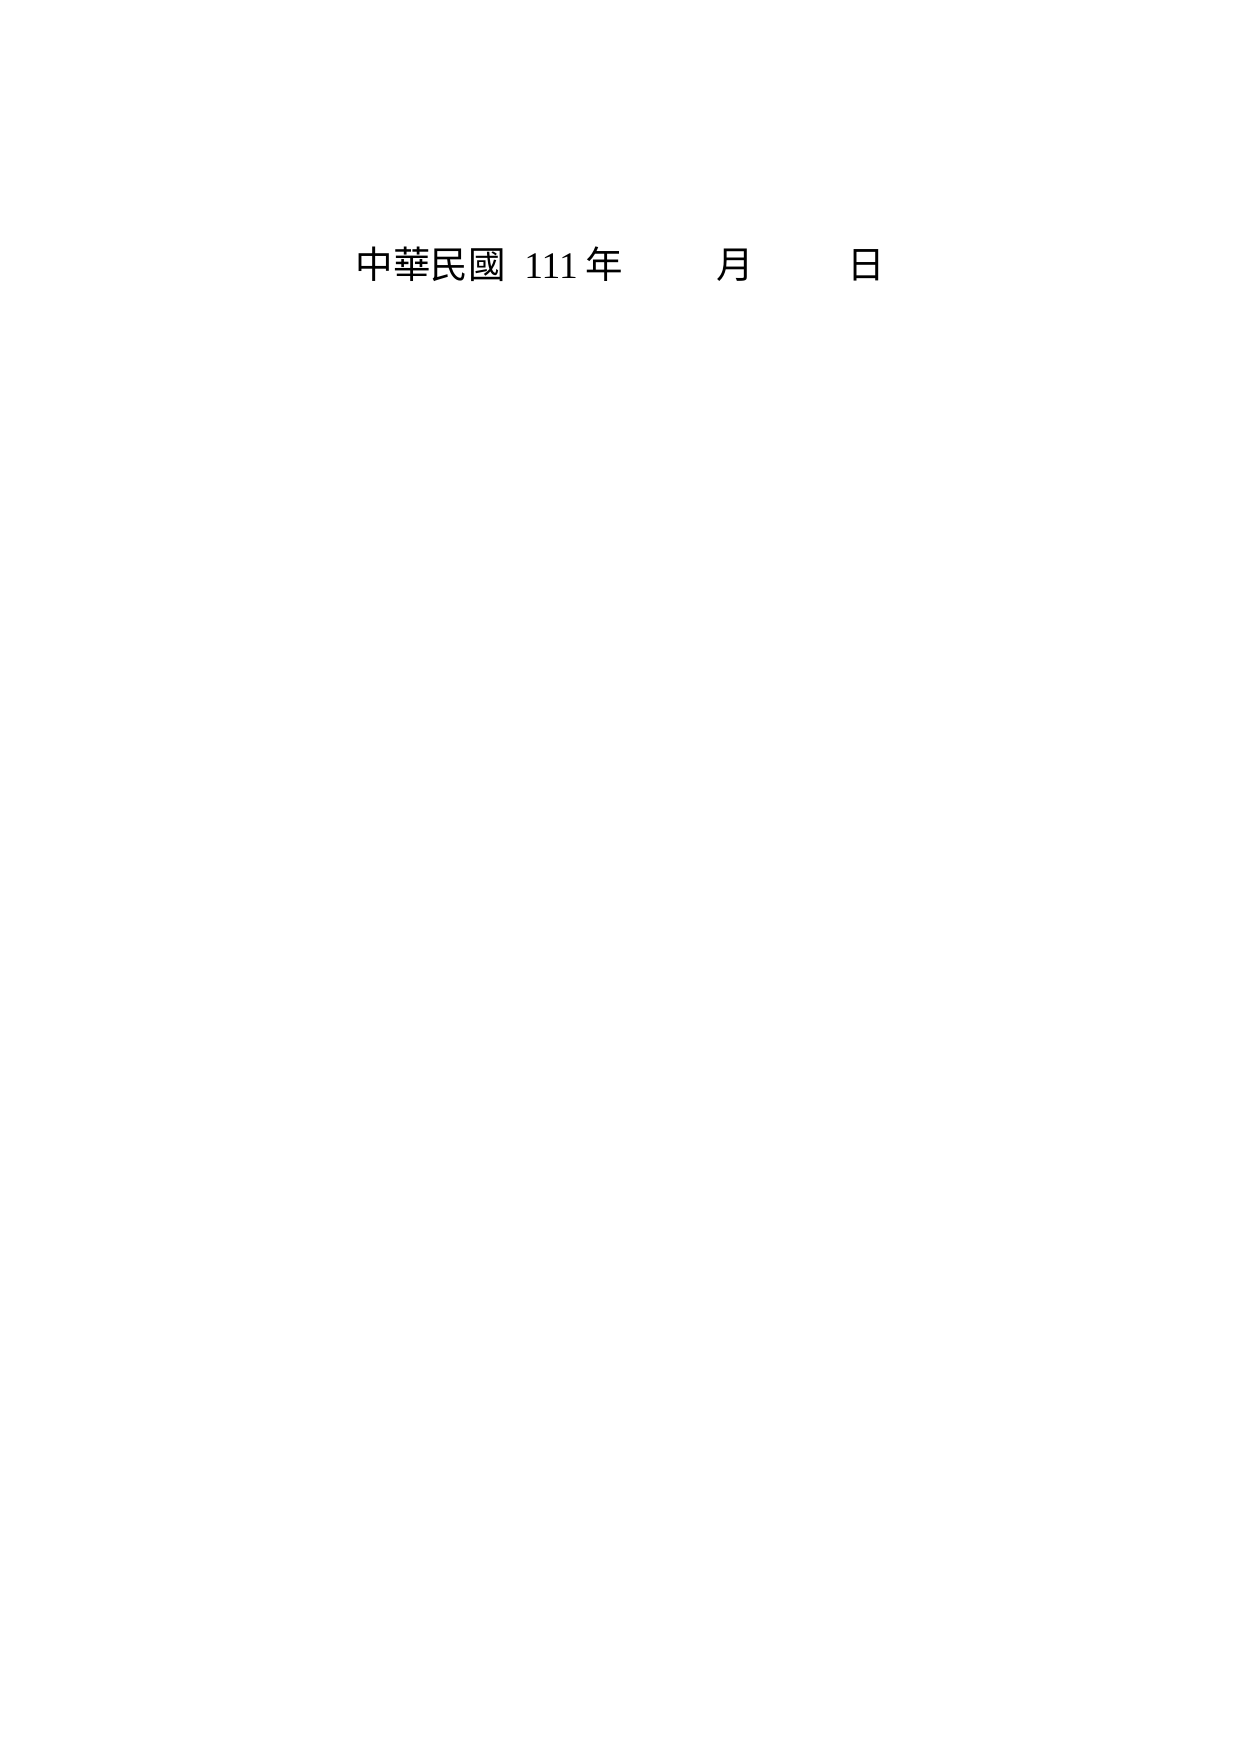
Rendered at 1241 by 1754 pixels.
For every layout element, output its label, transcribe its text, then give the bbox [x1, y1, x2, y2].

text 中華民國 111年 月 日 [75, 221, 1165, 283]
